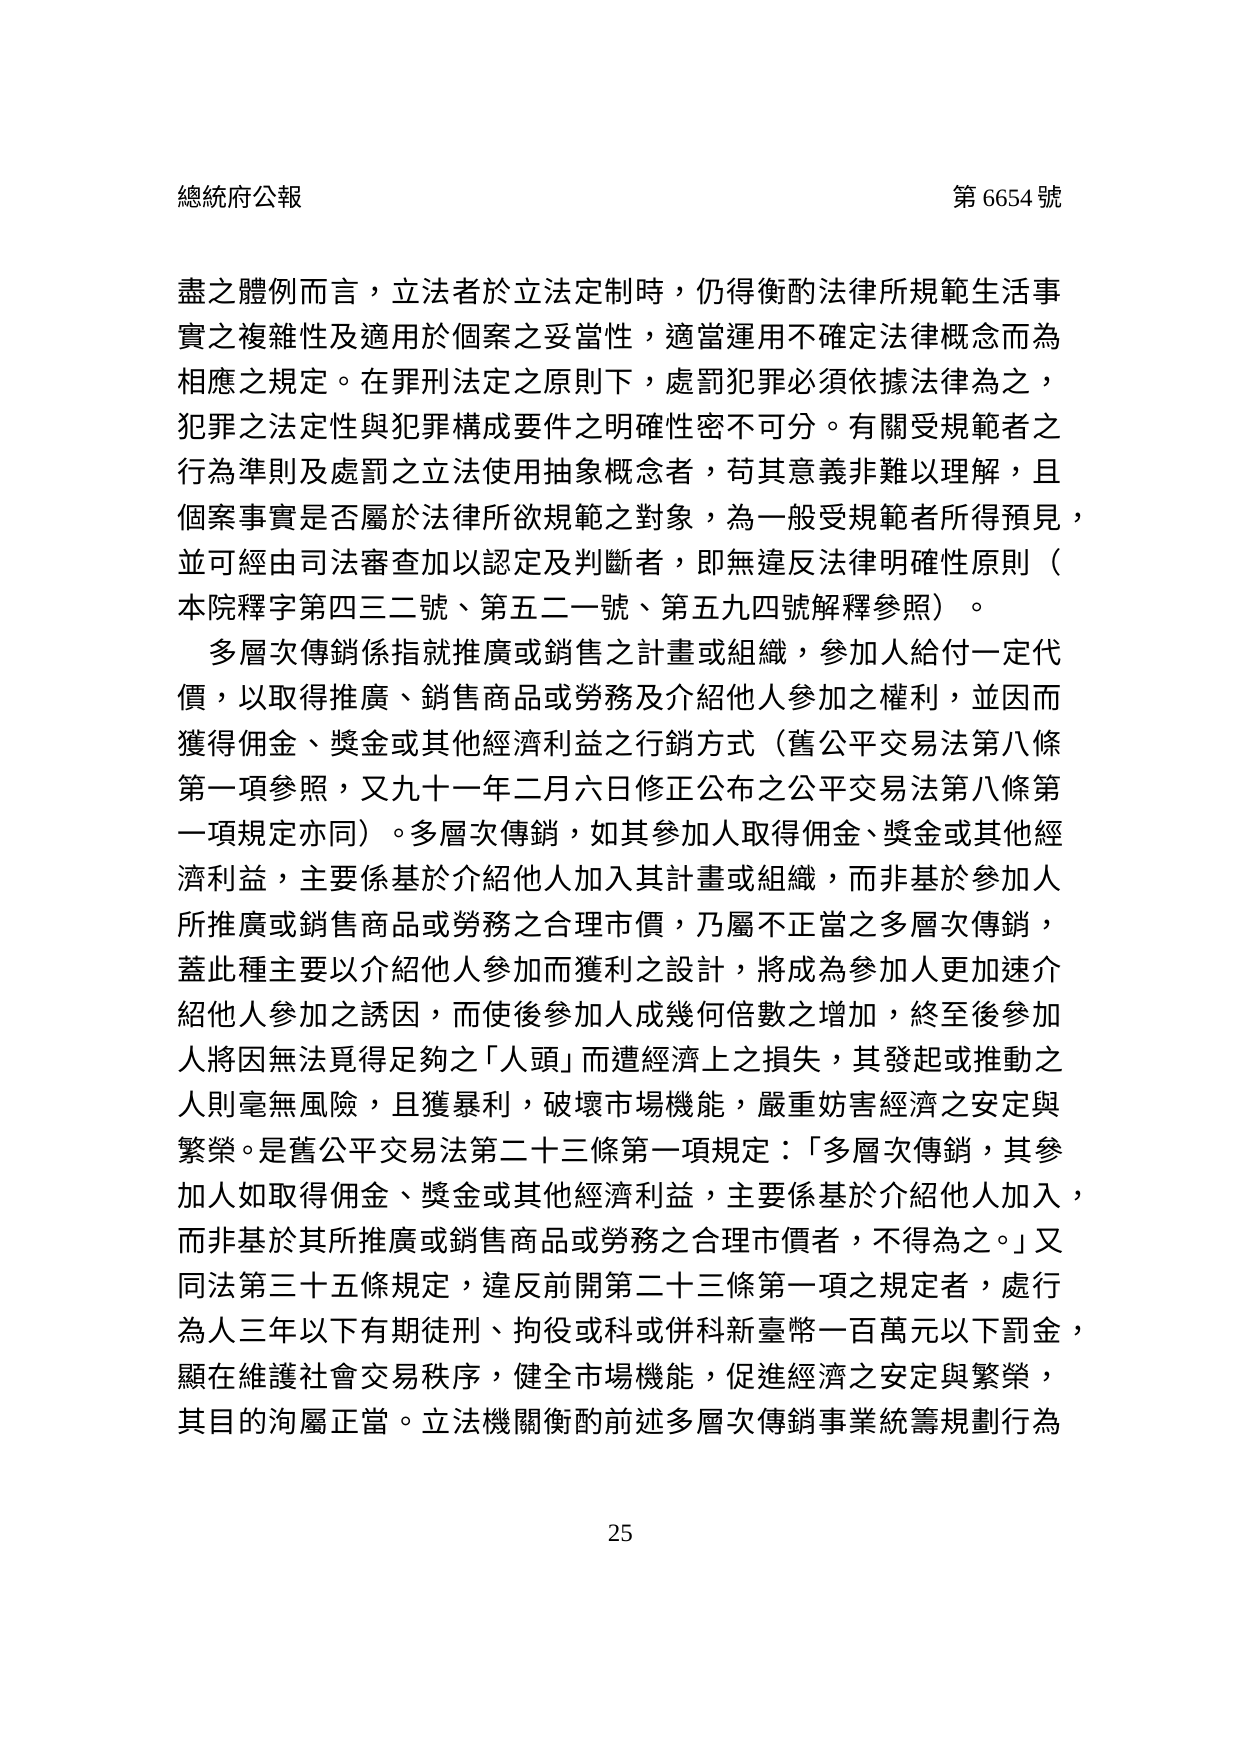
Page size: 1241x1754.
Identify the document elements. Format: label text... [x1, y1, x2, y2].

text 多層次傳銷係指就推廣或銷售之計畫或組織，參加人給付一定代價，以取得推廣、銷售商品或勞務及介紹他人參加之權利，並因而獲得佣金、獎金或其他經濟利益之行銷方式（舊公平交易法第八條第一項參照，又九十一年二月六日修正公布之公平交易法第八條第一項規定亦同）。多層次傳銷，如其參加人取得佣金、獎金或其他經濟利益，主要係基於介紹他人加入其計畫或組織，而非基於參加人所推廣或銷售商品或勞務之合理市價，乃屬不正當之多層次傳銷，蓋此種主要以介紹他人參加而獲利之設計，將成為參加人更加速介紹他人參加之誘因，而使後參加人成幾何倍數之增加，終至後參加人將因無法覓得足夠之「人頭」而遭經濟上之損失，其發起或推動之人則毫無風險，且獲暴利，破壞市場機能，嚴重妨害經濟之安定與繁榮。是舊公平交易法第二十三條第一項規定：「多層次傳銷，其參加人如取得佣金、獎金或其他經濟利益，主要係基於介紹他人加入，而非基於其所推廣或銷售商品或勞務之合理市價者，不得為之。」又同法第三十五條規定，違反前開第二十三條第一項之規定者，處行為人三年以下有期徒刑、拘役或科或併科新臺幣一百萬元以下罰金，顯在維護社會交易秩序，健全市場機能，促進經濟之安定與繁榮，其目的洵屬正當。立法機關衡酌前述多層次傳銷事業統籌規劃行為人之不正當傳銷方式，對於參加人之利益、社會交易秩序、經濟之安定與發展危害甚鉅，乃對該不正當傳銷之行為施以刑罰制裁；並考量法益受侵害之程度及態樣，而選擇限制人身自由或財產之刑罰手段，與罪刑法定原則中之構成要件明確性原則及罪刑相當原則尚無不符，並未逾越必要之範圍，符合憲法第二十三條之規定，與憲法第八條、第十五條保障人民身體自由及財產權之意旨，尚無違背。 [177, 627, 1063, 1441]
text 人民身體之自由與財產權應予保障，固為憲法第八條、第十五條所明定；惟國家以法律明確規定犯罪之構成要件與法律效果，對於特定具社會侵害性之行為施以刑罰制裁而限制人民之身體自由或財產權者，倘與憲法第二十三條規定之意旨無違，即難謂其牴觸憲法第八條及第十五條之規定（本院釋字第四七六號、第五五一號、第五九四號解釋參照）。又法律明確性之要求，非僅指法律文義具體詳盡之體例而言，立法者於立法定制時，仍得衡酌法律所規範生活事實之複雜性及適用於個案之妥當性，適當運用不確定法律概念而為相應之規定。在罪刑法定之原則下，處罰犯罪必須依據法律為之，犯罪之法定性與犯罪構成要件之明確性密不可分。有關受規範者之行為準則及處罰之立法使用抽象概念者，苟其意義非難以理解，且個案事實是否屬於法律所欲規範之對象，為一般受規範者所得預見，並可經由司法審查加以認定及判斷者，即無違反法律明確性原則（本院釋字第四三二號、第五二一號、第五九四號解釋參照）。 [177, 266, 1063, 627]
